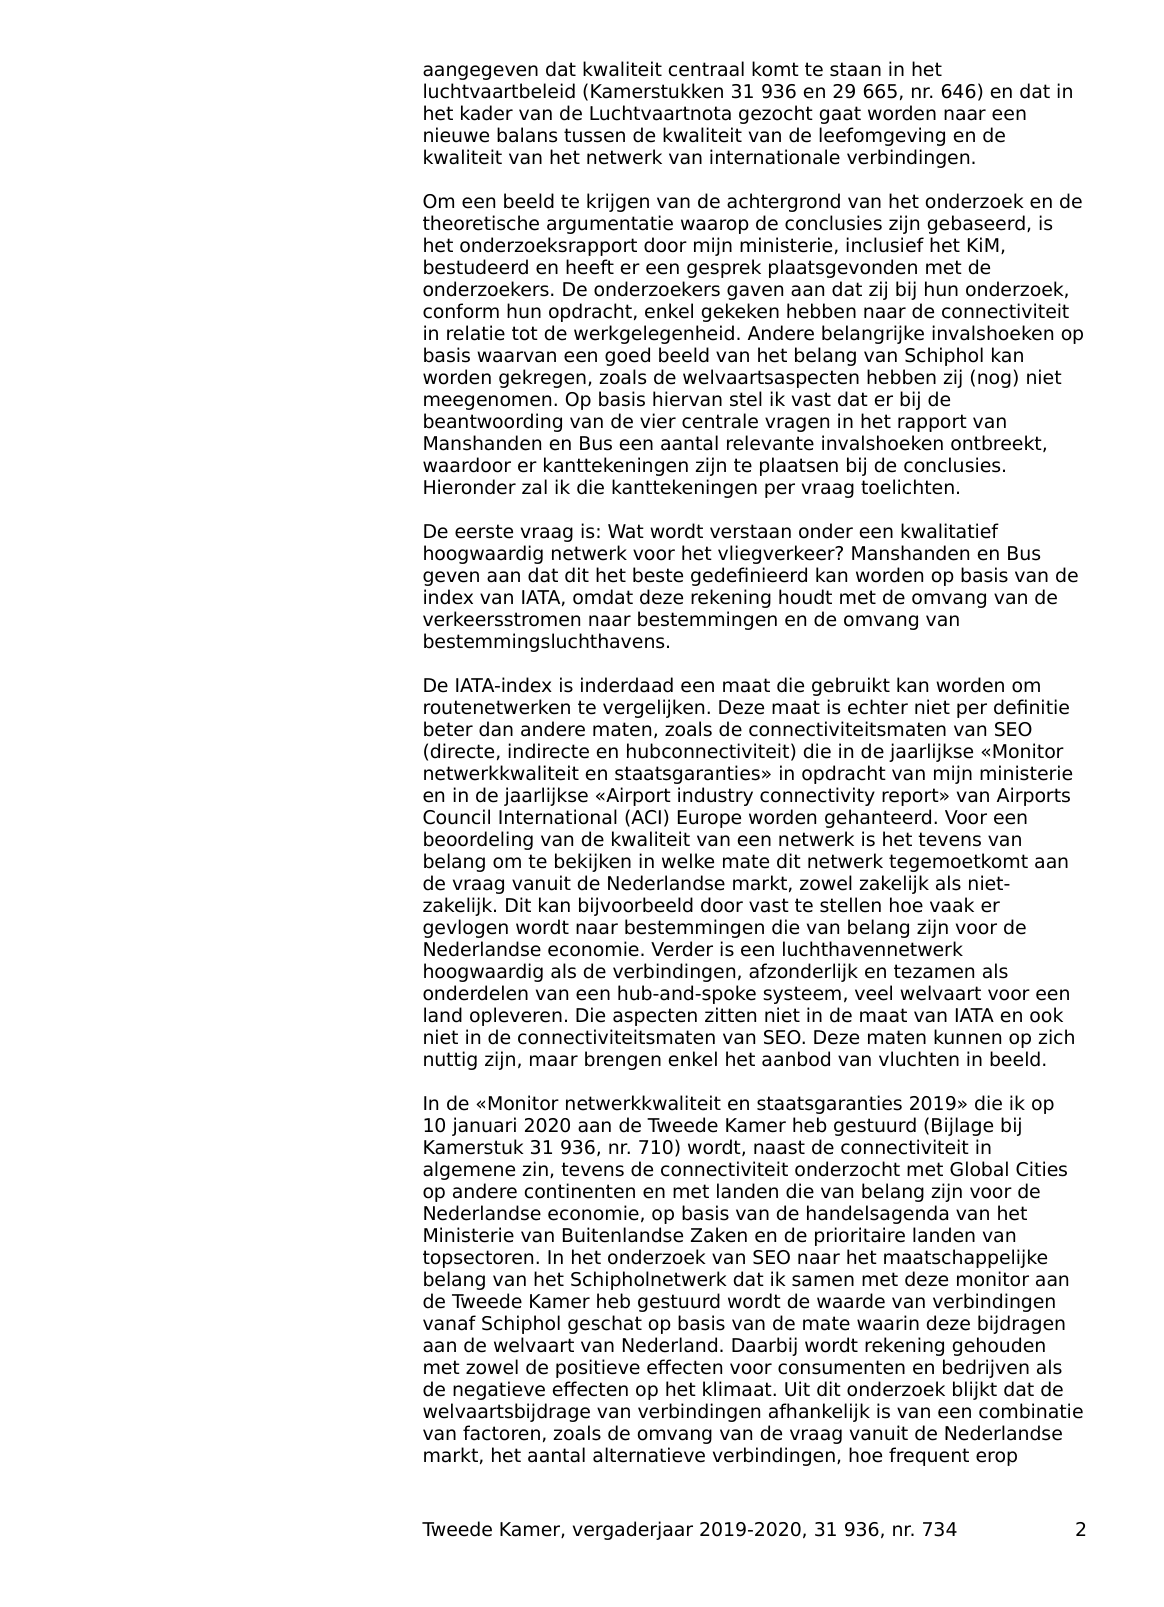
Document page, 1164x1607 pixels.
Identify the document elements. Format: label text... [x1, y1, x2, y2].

text De eerste vraag is: Wat wordt verstaan onder een kwalitatief hoogwaardig netwerk voor het vliegverkeer? Manshanden en Bus geven aan dat dit het beste gedefinieerd kan worden op basis van de index van IATA, omdat deze rekening houdt met de omvang van de verkeersstromen naar bestemmingen en de omvang van bestemmingsluchthavens. [422, 521, 1087, 653]
text In de «Monitor netwerkkwaliteit en staatsgaranties 2019» die ik op 10 januari 2020 aan de Tweede Kamer heb gestuurd (Bijlage bij Kamerstuk 31 936, nr. 710) wordt, naast de connectiviteit in algemene zin, tevens de connectiviteit onderzocht met Global Cities op andere continenten en met landen die van belang zijn voor de Nederlandse economie, op basis van de handelsagenda van het Ministerie van Buitenlandse Zaken en de prioritaire landen van topsectoren. In het onderzoek van SEO naar het maatschappelijke belang van het Schipholnetwerk dat ik samen met deze monitor aan de Tweede Kamer heb gestuurd wordt de waarde van verbindingen vanaf Schiphol geschat op basis van de mate waarin deze bijdragen aan de welvaart van Nederland. Daarbij wordt rekening gehouden met zowel de positieve effecten voor consumenten en bedrijven als de negatieve effecten op het klimaat. Uit dit onderzoek blijkt dat de welvaartsbijdrage van verbindingen afhankelijk is van een combinatie van factoren, zoals de omvang van de vraag vanuit de Nederlandse markt, het aantal alternatieve verbindingen, hoe frequent erop [422, 1093, 1087, 1467]
text Om een beeld te krijgen van de achtergrond van het onderzoek en de theoretische argumentatie waarop de conclusies zijn gebaseerd, is het onderzoeksrapport door mijn ministerie, inclusief het KiM, bestudeerd en heeft er een gesprek plaatsgevonden met de onderzoekers. De onderzoekers gaven aan dat zij bij hun onderzoek, conform hun opdracht, enkel gekeken hebben naar de connectiviteit in relatie tot de werkgelegenheid. Andere belangrijke invalshoeken op basis waarvan een goed beeld van het belang van Schiphol kan worden gekregen, zoals de welvaartsaspecten hebben zij (nog) niet meegenomen. Op basis hiervan stel ik vast dat er bij de beantwoording van de vier centrale vragen in het rapport van Manshanden en Bus een aantal relevante invalshoeken ontbreekt, waardoor er kanttekeningen zijn te plaatsen bij de conclusies. Hieronder zal ik die kanttekeningen per vraag toelichten. [422, 191, 1087, 499]
text De IATA-index is inderdaad een maat die gebruikt kan worden om routenetwerken te vergelijken. Deze maat is echter niet per definitie beter dan andere maten, zoals de connectiviteitsmaten van SEO (directe, indirecte en hubconnectiviteit) die in de jaarlijkse «Monitor netwerkkwaliteit en staatsgaranties» in opdracht van mijn ministerie en in de jaarlijkse «Airport industry connectivity report» van Airports Council International (ACI) Europe worden gehanteerd. Voor een beoordeling van de kwaliteit van een netwerk is het tevens van belang om te bekijken in welke mate dit netwerk tegemoetkomt aan de vraag vanuit de Nederlandse markt, zowel zakelijk als niet-zakelijk. Dit kan bijvoorbeeld door vast te stellen hoe vaak er gevlogen wordt naar bestemmingen die van belang zijn voor de Nederlandse economie. Verder is een luchthavennetwerk hoogwaardig als de verbindingen, afzonderlijk en tezamen als onderdelen van een hub-and-spoke systeem, veel welvaart voor een land opleveren. Die aspecten zitten niet in de maat van IATA en ook niet in de connectiviteitsmaten van SEO. Deze maten kunnen op zich nuttig zijn, maar brengen enkel het aanbod van vluchten in beeld. [422, 675, 1087, 1071]
text aangegeven dat kwaliteit centraal komt te staan in het luchtvaartbeleid (Kamerstukken 31 936 en 29 665, nr. 646) en dat in het kader van de Luchtvaartnota gezocht gaat worden naar een nieuwe balans tussen de kwaliteit van de leefomgeving en de kwaliteit van het netwerk van internationale verbindingen. [422, 59, 1087, 169]
